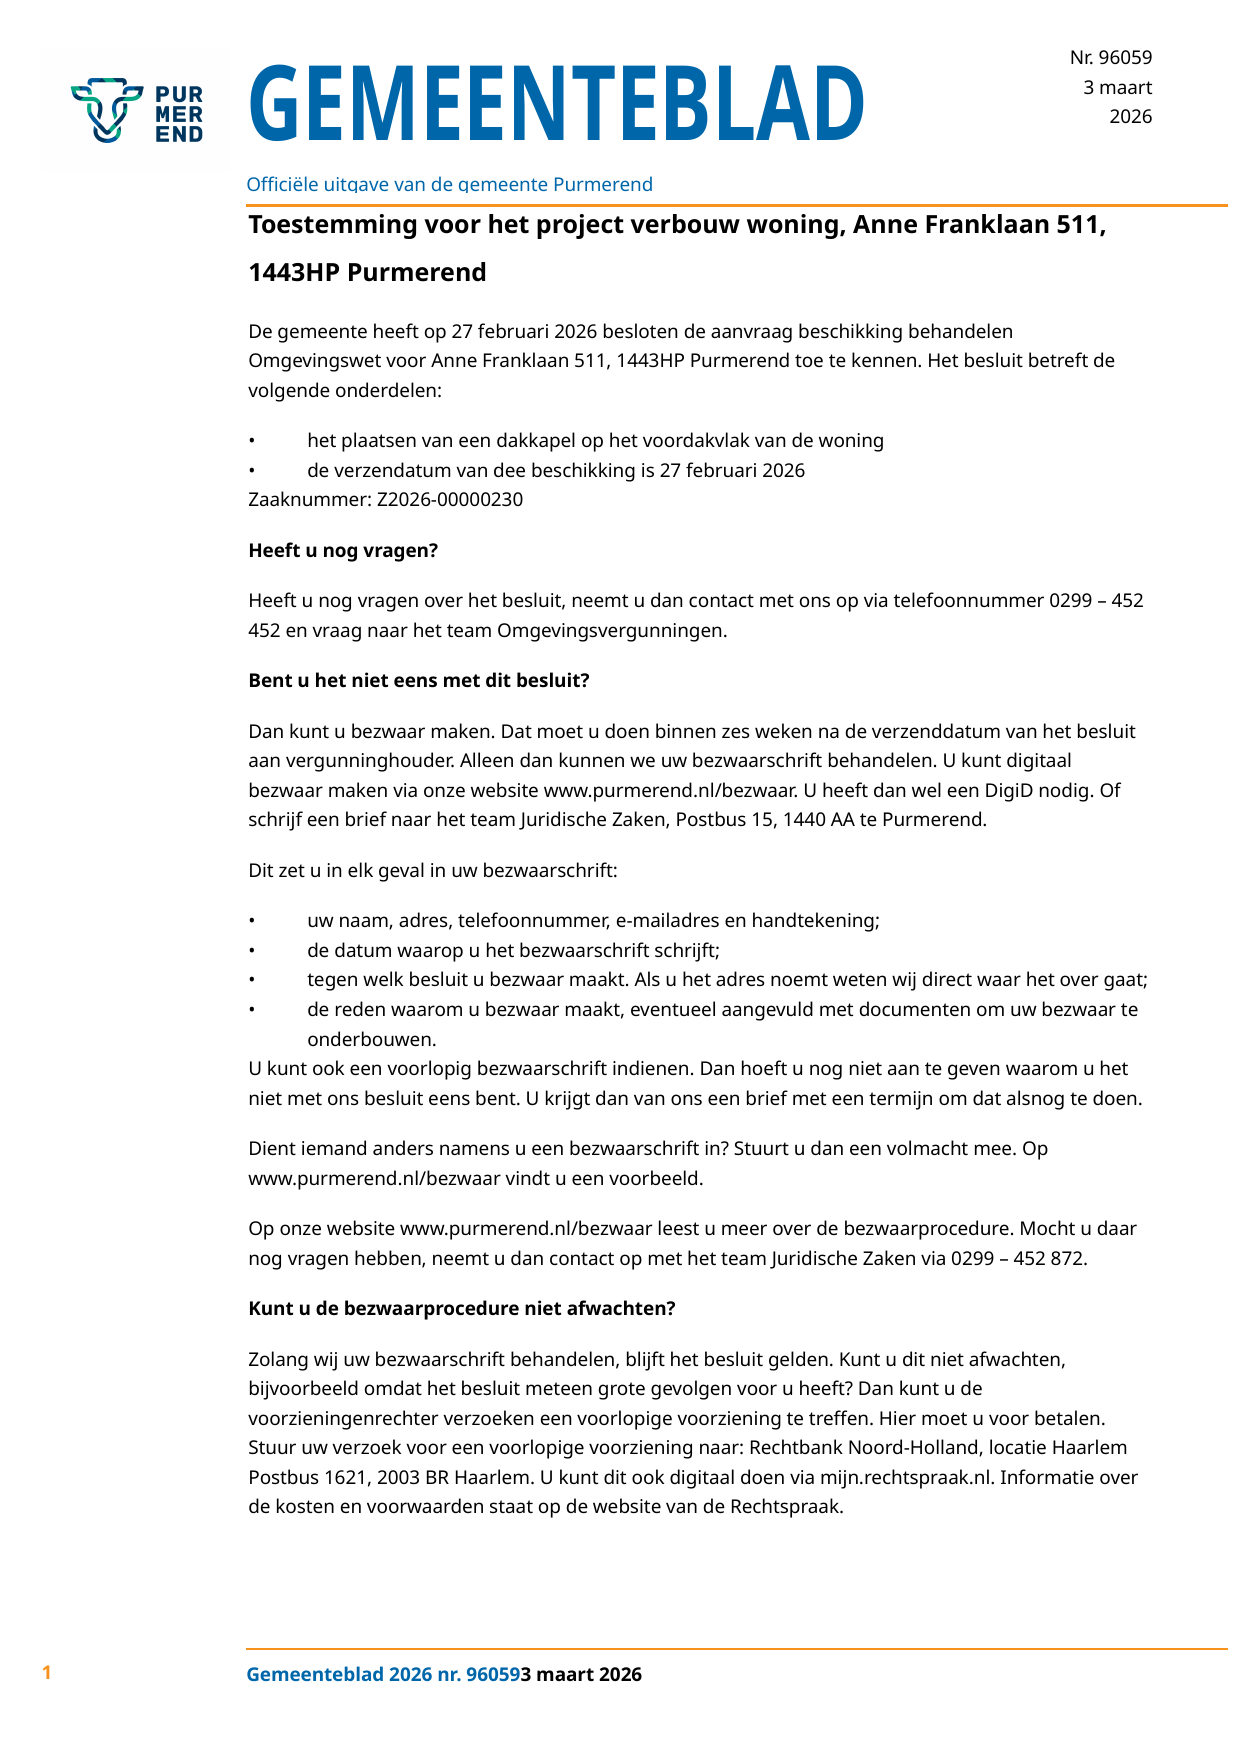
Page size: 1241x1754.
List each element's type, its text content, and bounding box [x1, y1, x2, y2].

text Dit zet u in elk geval in uw bezwaarschrift: [248, 857, 1152, 883]
text Dient iemand anders namens u een bezwaarschrift in? Stuurt u dan een volmacht mee. Op www.purmerend.nl/bezwaar vindt u een voorbeeld. [248, 1135, 1152, 1191]
picture [41, 47, 231, 172]
list uw naam, adres, telefoonnummer, e-mailadres en handtekening; [248, 907, 1152, 933]
text Toestemming voor het project verbouw woning, Anne Franklaan 511, 1443HP Purmerend [248, 207, 1152, 288]
list de reden waarom u bezwaar maakt, eventueel aangevuld met documenten om uw bezwaar te onderbouwen. [248, 996, 1152, 1052]
text Kunt u de bezwaarprocedure niet afwachten? [248, 1295, 1152, 1321]
text U kunt ook een voorlopig bezwaarschrift indienen. Dan hoeft u nog niet aan te geven waarom u het niet met ons besluit eens bent. U krijgt dan van ons een brief met een termijn om dat alsnog te doen. [248, 1055, 1152, 1111]
list tegen welk besluit u bezwaar maakt. Als u het adres noemt weten wij direct waar het over gaat; [248, 967, 1152, 992]
text De gemeente heeft op 27 februari 2026 besloten de aanvraag beschikking behandelen Omgevingswet voor Anne Franklaan 511, 1443HP Purmerend toe te kennen. Het besluit betreft de volgende onderdelen: [248, 318, 1152, 403]
list de datum waarop u het bezwaarschrift schrijft; [248, 937, 1152, 963]
text Heeft u nog vragen over het besluit, neemt u dan contact met ons op via telefoonnummer 0299 – 452 452 en vraag naar het team Omgevingsvergunningen. [248, 587, 1152, 643]
text Op onze website www.purmerend.nl/bezwaar leest u meer over de bezwaarprocedure. Mocht u daar nog vragen hebben, neemt u dan contact op met het team Juridische Zaken via 0299 – 452 872. [248, 1215, 1152, 1271]
list de verzendatum van dee beschikking is 27 februari 2026 [248, 457, 1152, 483]
text Zolang wij uw bezwaarschrift behandelen, blijft het besluit gelden. Kunt u dit niet afwachten, bijvoorbeeld omdat het besluit meteen grote gevolgen voor u heeft? Dan kunt u de voorzieningenrechter verzoeken een voorlopige voorziening te treffen. Hier moet u voor betalen. Stuur uw verzoek voor een voorlopige voorziening naar: Rechtbank Noord-Holland, locatie Haarlem Postbus 1621, 2003 BR Haarlem. U kunt dit ook digitaal doen via mijn.rechtspraak.nl. Informatie over de kosten en voorwaarden staat op de website van de Rechtspraak. [248, 1346, 1152, 1519]
text Dan kunt u bezwaar maken. Dat moet u doen binnen zes weken na de verzenddatum van het besluit aan vergunninghouder. Alleen dan kunnen we uw bezwaarschrift behandelen. U kunt digitaal bezwaar maken via onze website www.purmerend.nl/bezwaar. U heeft dan wel een DigiD nodig. Of schrijf een brief naar het team Juridische Zaken, Postbus 15, 1440 AA te Purmerend. [248, 718, 1152, 832]
text Heeft u nog vragen? [248, 537, 1152, 563]
text Bent u het niet eens met dit besluit? [248, 667, 1152, 693]
list het plaatsen van een dakkapel op het voordakvlak van de woning [248, 427, 1152, 453]
text Zaaknummer: Z2026-00000230 [248, 487, 1152, 512]
